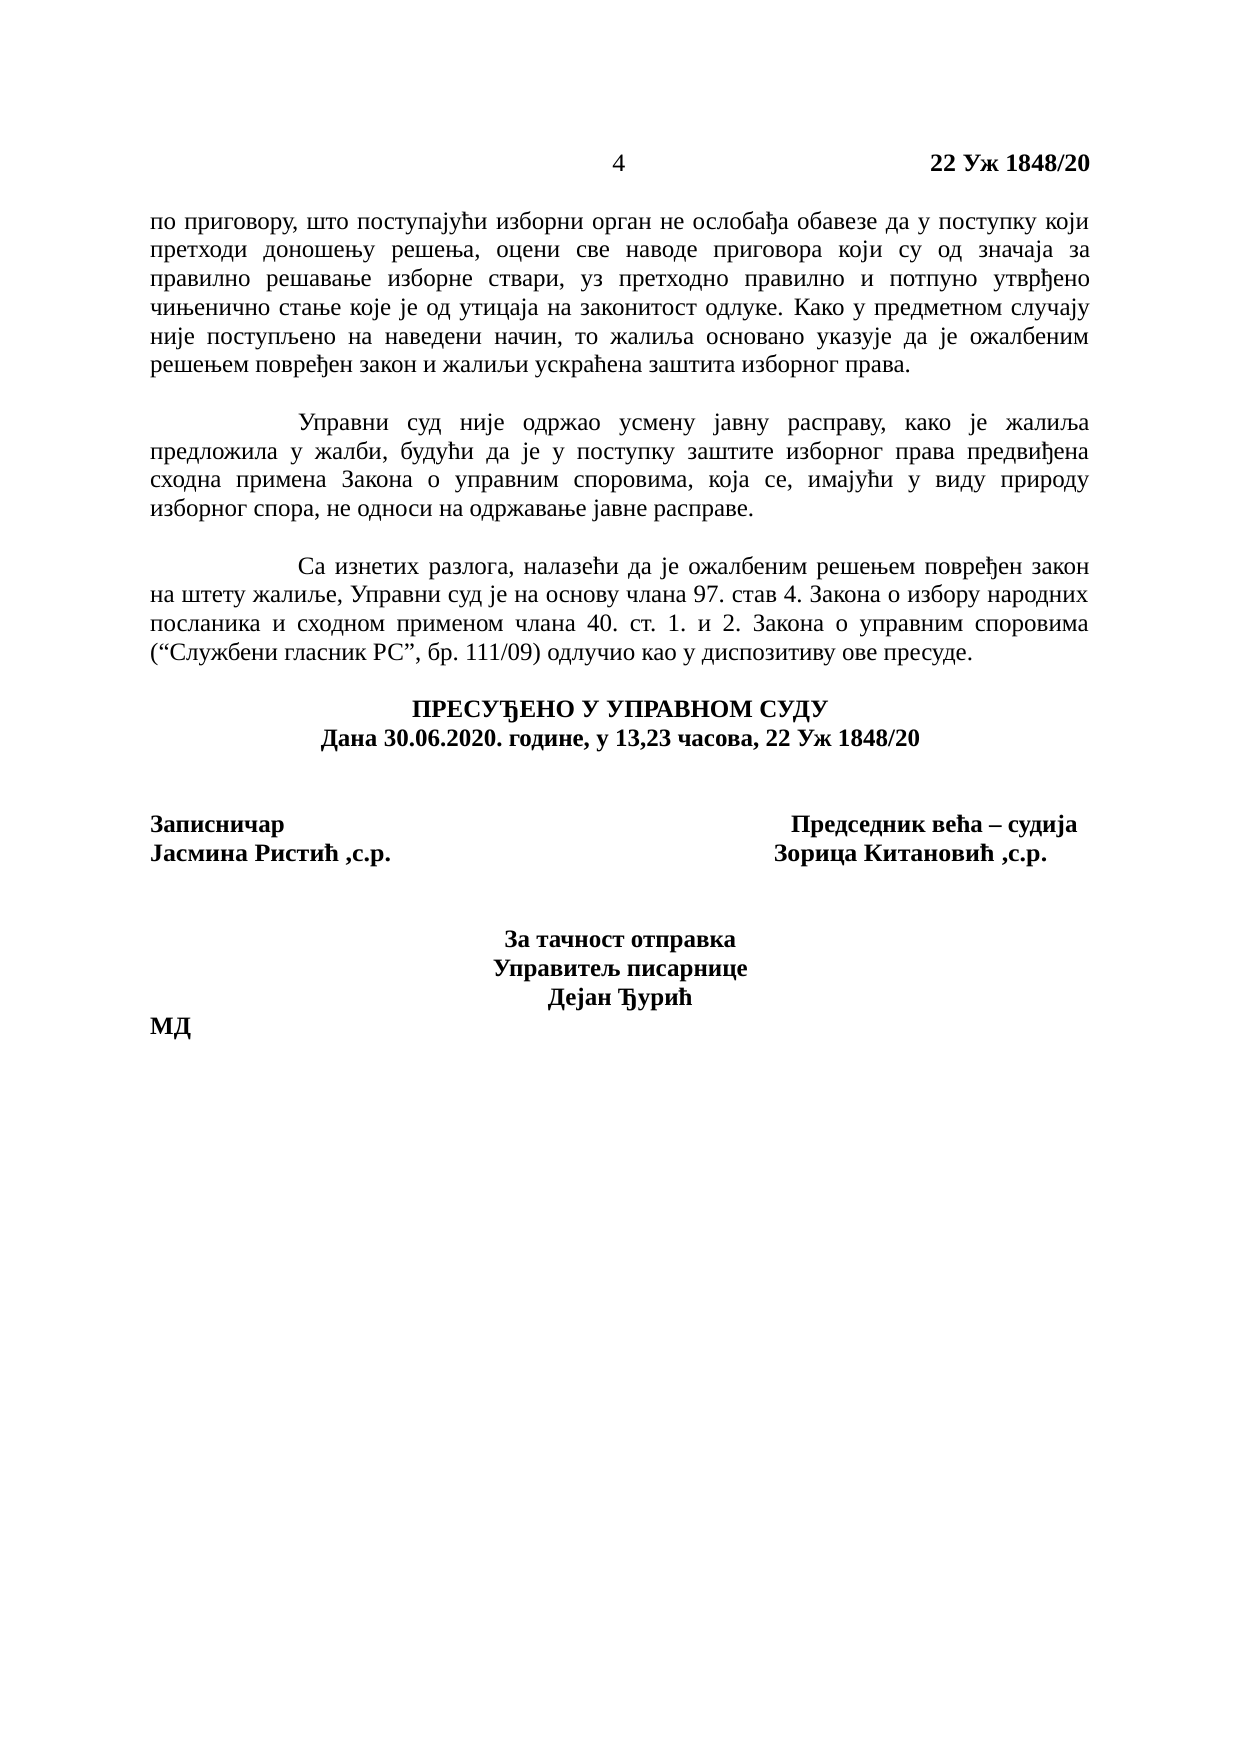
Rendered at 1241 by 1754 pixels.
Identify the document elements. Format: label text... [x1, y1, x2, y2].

text Записничар Председник већа – судија [150, 809, 1090, 838]
text Управитељ писарнице [150, 953, 1090, 982]
text по приговору, што поступајући изборни орган не ослобађа обавезе да у поступку који претходи доношењу решења, оцени све наводе приговора који су од значаја за правилно решавање изборне ствари, уз претходно правилно и потпуно утврђено чињенично стање које је од утицаја на законитост одлуке. Како у предметном случају није поступљено на наведени начин, то жалиља основано указује да је ожалбеним решењем повређен закон и жалиљи ускраћена заштита изборног права. [150, 206, 1090, 378]
text За тачност отправка [150, 924, 1090, 953]
text Дана 30.06.2020. године, у 13,23 часова, 22 Уж 1848/20 [150, 723, 1090, 752]
text Управни суд није одржао усмену јавну расправу, како је жалиља предложила у жалби, будући да је у поступку заштите изборног права предвиђена сходна примена Закона о управним споровима, која се, имајући у виду природу изборног спора, не односи на одржавање јавне расправе. [150, 407, 1090, 522]
text Са изнетих разлога, налазећи да је ожалбеним решењем повређен закон на штету жалиље, Управни суд је на основу члана 97. став 4. Закона о избору народних посланика и сходном применом члана 40. ст. 1. и 2. Закона о управним споровима (“Службени гласник РС”, бр. 111/09) одлучио као у диспозитиву ове пресуде. [150, 551, 1090, 666]
text Дејан Ђурић [150, 982, 1090, 1011]
text Јасмина Ристић ,с.р. Зорица Китановић ,с.р. [150, 838, 1090, 867]
text МД [150, 1011, 1090, 1039]
text ПРЕСУЂЕНО У УПРАВНОМ СУДУ [150, 694, 1090, 723]
